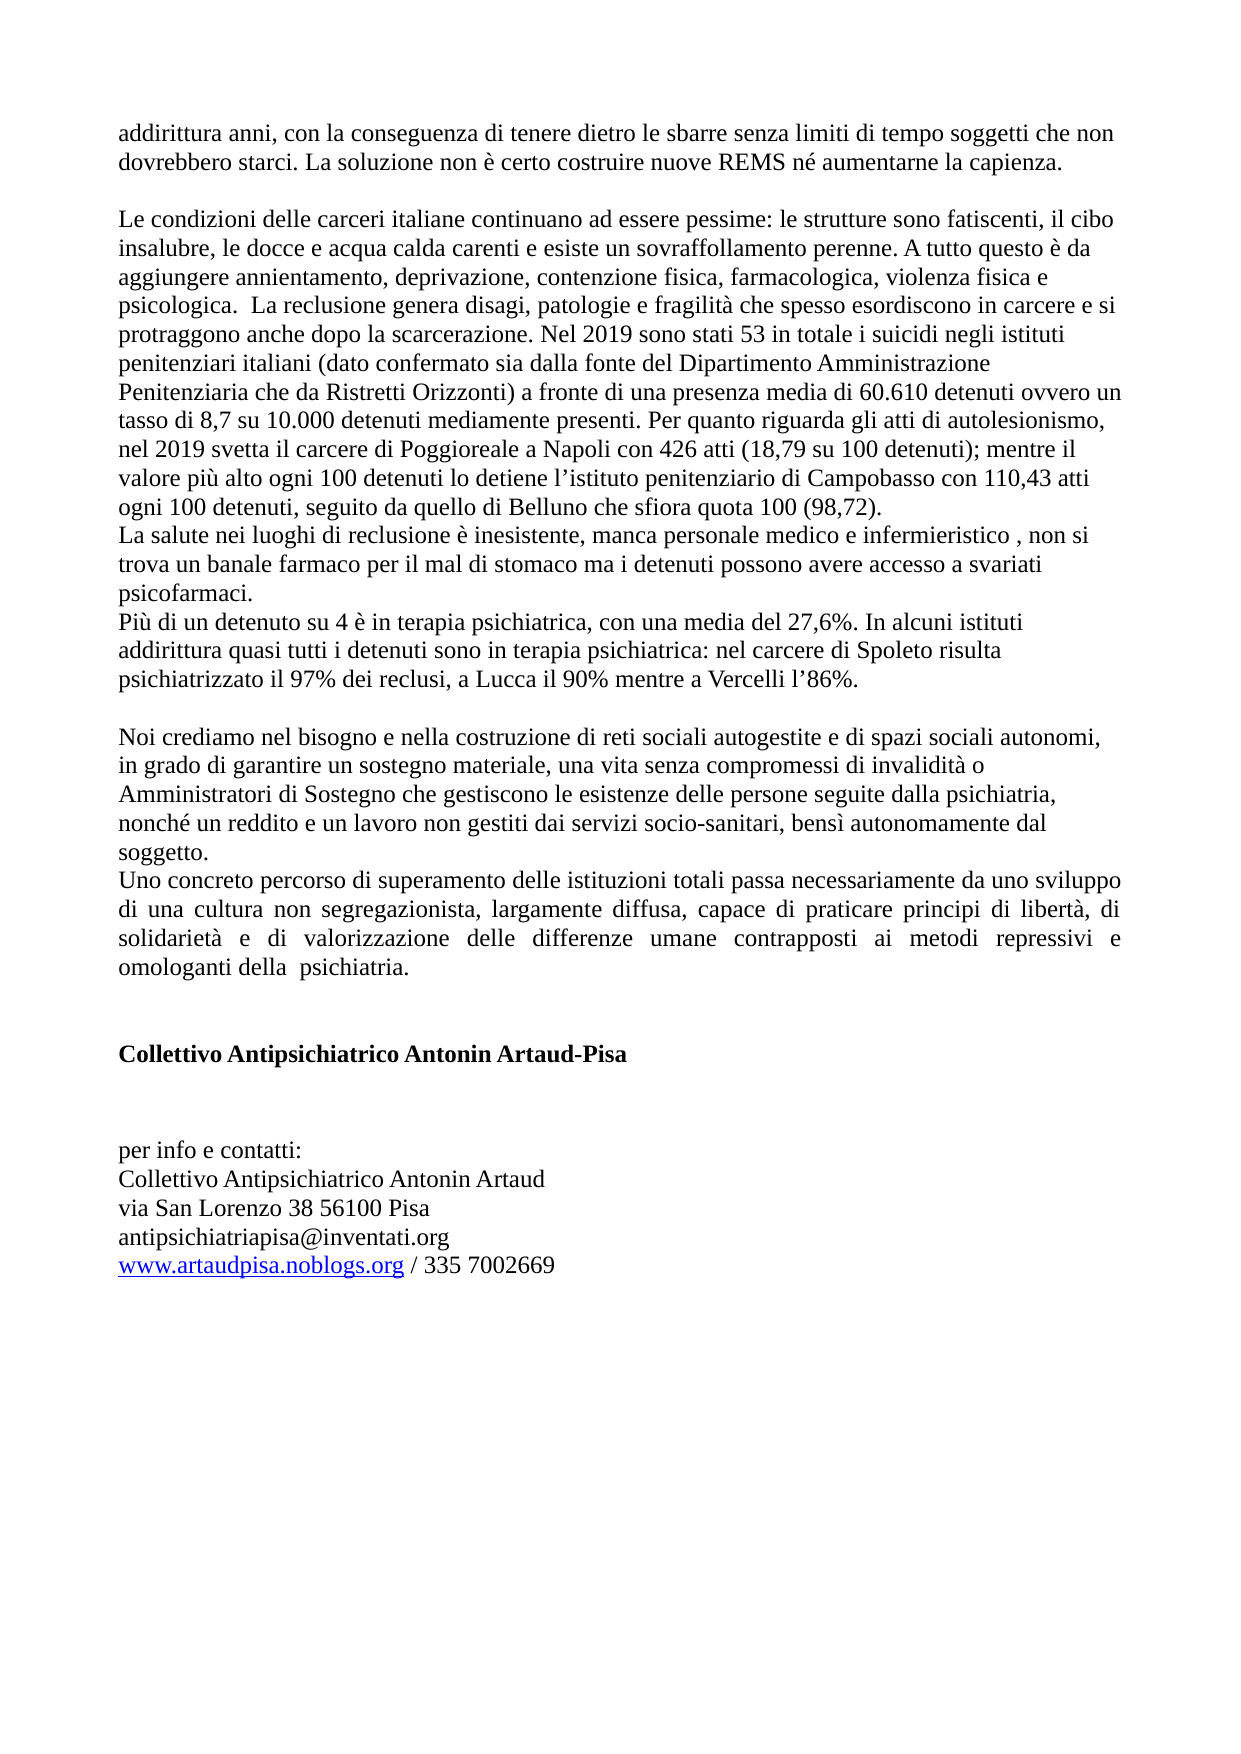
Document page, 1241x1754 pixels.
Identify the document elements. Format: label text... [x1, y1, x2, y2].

text addirittura anni, con la conseguenza di tenere dietro le sbarre senza limiti di tempo soggetti che non dovrebbero starci. La soluzione non è certo costruire nuove REMS né aumentarne la capienza. [118, 118, 1122, 176]
text Le condizioni delle carceri italiane continuano ad essere pessime: le strutture sono fatiscenti, il cibo insalubre, le docce e acqua calda carenti e esiste un sovraffollamento perenne. A tutto questo è da aggiungere annientamento, deprivazione, contenzione fisica, farmacologica, violenza fisica e psicologica. La reclusione genera disagi, patologie e fragilità che spesso esordiscono in carcere e si protraggono anche dopo la scarcerazione. Nel 2019 sono stati 53 in totale i suicidi negli istituti penitenziari italiani (dato confermato sia dalla fonte del Dipartimento Amministrazione Penitenziaria che da Ristretti Orizzonti) a fronte di una presenza media di 60.610 detenuti ovvero un tasso di 8,7 su 10.000 detenuti mediamente presenti. Per quanto riguarda gli atti di autolesionismo, nel 2019 svetta il carcere di Poggioreale a Napoli con 426 atti (18,79 su 100 detenuti); mentre il valore più alto ogni 100 detenuti lo detiene l’istituto penitenziario di Campobasso con 110,43 atti ogni 100 detenuti, seguito da quello di Belluno che sfiora quota 100 (98,72). [118, 204, 1122, 521]
text per info e contatti: Collettivo Antipsichiatrico Antonin Artaud via San Lorenzo 38 56100 Pisa antipsichiatriapisa@inventati.org www.artaudpisa.noblogs.org / 335 7002669 [118, 1136, 1122, 1279]
text Più di un detenuto su 4 è in terapia psichiatrica, con una media del 27,6%. In alcuni istituti addirittura quasi tutti i detenuti sono in terapia psichiatrica: nel carcere di Spoleto risulta psichiatrizzato il 97% dei reclusi, a Lucca il 90% mentre a Vercelli l’86%. [118, 607, 1122, 693]
text La salute nei luoghi di reclusione è inesistente, manca personale medico e infermieristico , non si trova un banale farmaco per il mal di stomaco ma i detenuti possono avere accesso a svariati psicofarmaci. [118, 521, 1122, 607]
text Uno concreto percorso di superamento delle istituzioni totali passa necessariamente da uno sviluppo di una cultura non segregazionista, largamente diffusa, capace di praticare principi di libertà, di solidarietà e di valorizzazione delle differenze umane contrapposti ai metodi repressivi e omologanti della psichiatria. [118, 866, 1122, 981]
text Collettivo Antipsichiatrico Antonin Artaud-Pisa [118, 1039, 1122, 1068]
text Noi crediamo nel bisogno e nella costruzione di reti sociali autogestite e di spazi sociali autonomi, in grado di garantire un sostegno materiale, una vita senza compromessi di invalidità o Amministratori di Sostegno che gestiscono le esistenze delle persone seguite dalla psichiatria, nonché un reddito e un lavoro non gestiti dai servizi socio-sanitari, bensì autonomamente dal soggetto. [118, 722, 1122, 866]
